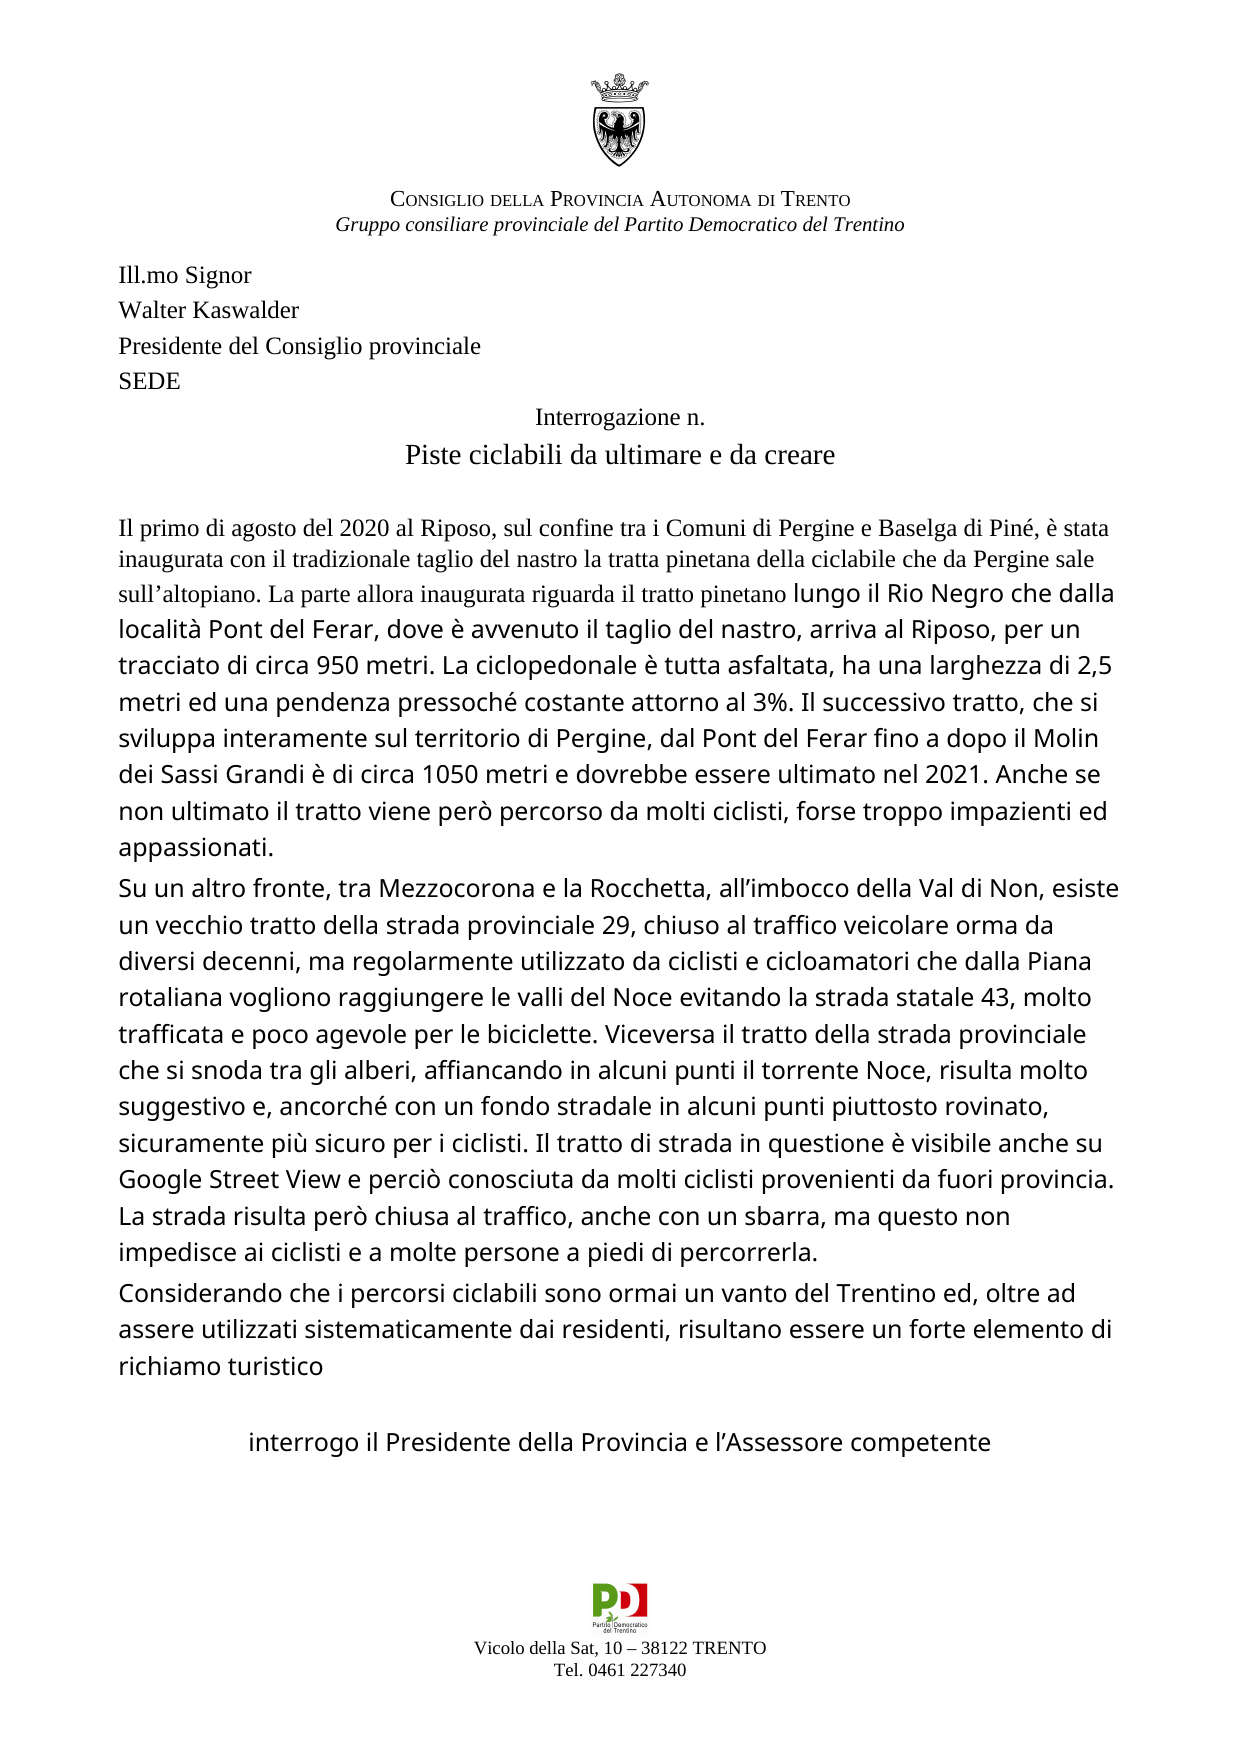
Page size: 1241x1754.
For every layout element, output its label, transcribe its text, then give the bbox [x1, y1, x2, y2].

text Presidente del Consiglio provinciale [118, 331, 1122, 359]
picture [590, 73, 650, 167]
text interrogo il Presidente della Provincia e l’Assessore competente [118, 1425, 1122, 1459]
picture [590, 1581, 650, 1637]
text Su un altro fronte, tra Mezzocorona e la Rocchetta, all’imbocco della Val di Non, esiste un vecchio tratto della strada provinciale 29, chiuso al traffico veicolare orma da diversi decenni, ma regolarmente utilizzato da ciclisti e cicloamatori che dalla Piana rotaliana vogliono raggiungere le valli del Noce evitando la strada statale 43, molto trafficata e poco agevole per le biciclette. Viceversa il tratto della strada provinciale che si snoda tra gli alberi, affiancando in alcuni punti il torrente Noce, risulta molto suggestivo e, ancorché con un fondo stradale in alcuni punti piuttosto rovinato, sicuramente più sicuro per i ciclisti. Il tratto di strada in questione è visibile anche su Google Street View e perciò conosciuta da molti ciclisti provenienti da fuori provincia. La strada risulta però chiusa al traffico, anche con un sbarra, ma questo non impedisce ai ciclisti e a molte persone a piedi di percorrerla. [118, 871, 1122, 1268]
text Piste ciclabili da ultimare e da creare [118, 437, 1122, 471]
text Considerando che i percorsi ciclabili sono ormai un vanto del Trentino ed, oltre ad assere utilizzati sistematicamente dai residenti, risultano essere un forte elemento di richiamo turistico [118, 1276, 1122, 1382]
text Il primo di agosto del 2020 al Riposo, sul confine tra i Comuni di Pergine e Baselga di Piné, è stata inaugurata con il tradizionale taglio del nastro la tratta pinetana della ciclabile che da Pergine sale sull’altopiano. La parte allora inaugurata riguarda il tratto pinetano lungo il Rio Negro che dalla località Pont del Ferar, dove è avvenuto il taglio del nastro, arriva al Riposo, per un tracciato di circa 950 metri. La ciclopedonale è tutta asfaltata, ha una larghezza di 2,5 metri ed una pendenza pressoché costante attorno al 3%. Il successivo tratto, che si sviluppa interamente sul territorio di Pergine, dal Pont del Ferar fino a dopo il Molin dei Sassi Grandi è di circa 1050 metri e dovrebbe essere ultimato nel 2021. Anche se non ultimato il tratto viene però percorso da molti ciclisti, forse troppo impazienti ed appassionati. [118, 513, 1122, 864]
text Interrogazione n. [118, 402, 1122, 431]
text Walter Kaswalder [118, 295, 1122, 324]
text Ill.mo Signor [118, 260, 1122, 288]
text SEDE [118, 366, 1122, 395]
